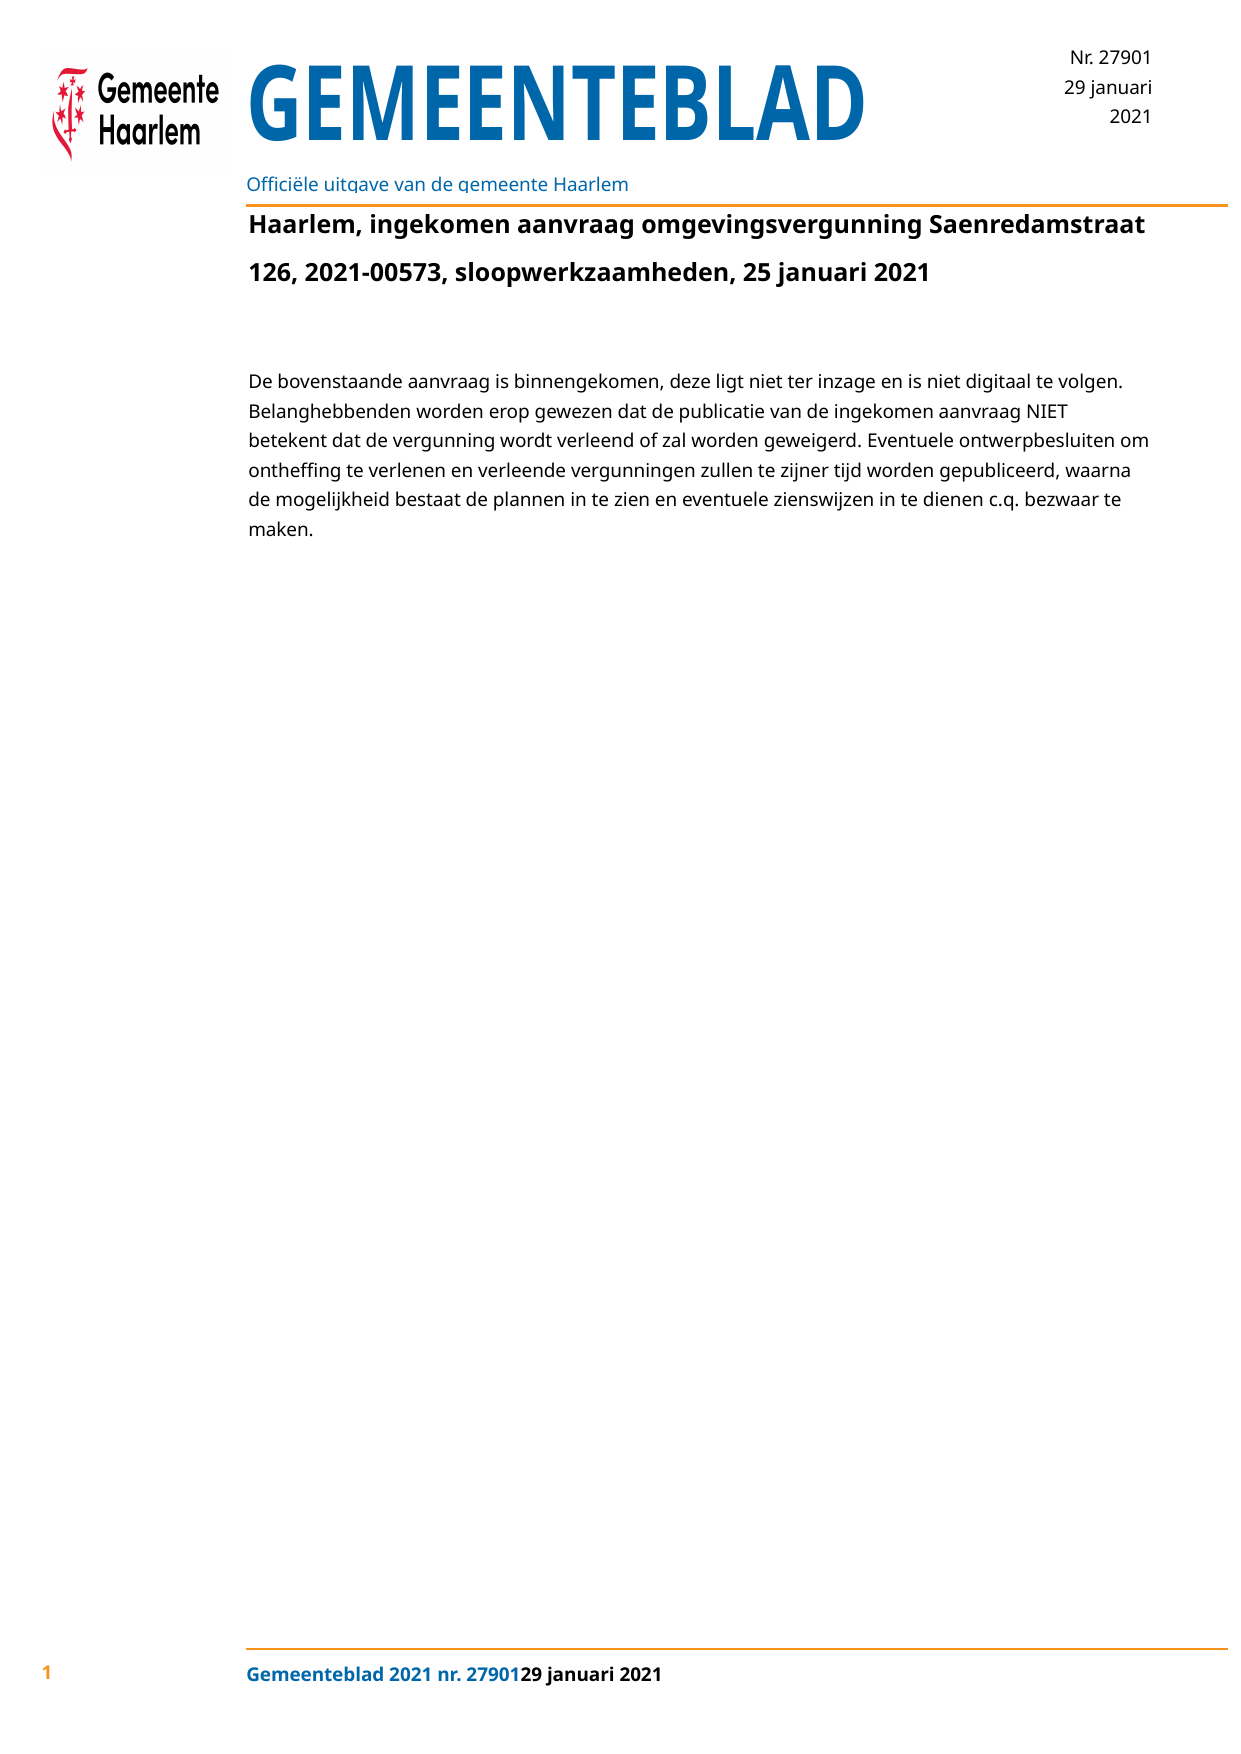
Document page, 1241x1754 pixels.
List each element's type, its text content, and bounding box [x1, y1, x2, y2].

text De bovenstaande aanvraag is binnengekomen, deze ligt niet ter inzage en is niet digitaal te volgen. Belanghebbenden worden erop gewezen dat de publicatie van de ingekomen aanvraag NIET betekent dat de vergunning wordt verleend of zal worden geweigerd. Eventuele ontwerpbesluiten om ontheffing te verlenen en verleende vergunningen zullen te zijner tijd worden gepubliceerd, waarna de mogelijkheid bestaat de plannen in te zien en eventuele zienswijzen in te dienen c.q. bezwaar te maken. [248, 368, 1152, 542]
picture [41, 47, 231, 172]
text Haarlem, ingekomen aanvraag omgevingsvergunning Saenredamstraat 126, 2021-00573, sloopwerkzaamheden, 25 januari 2021 [248, 207, 1152, 288]
